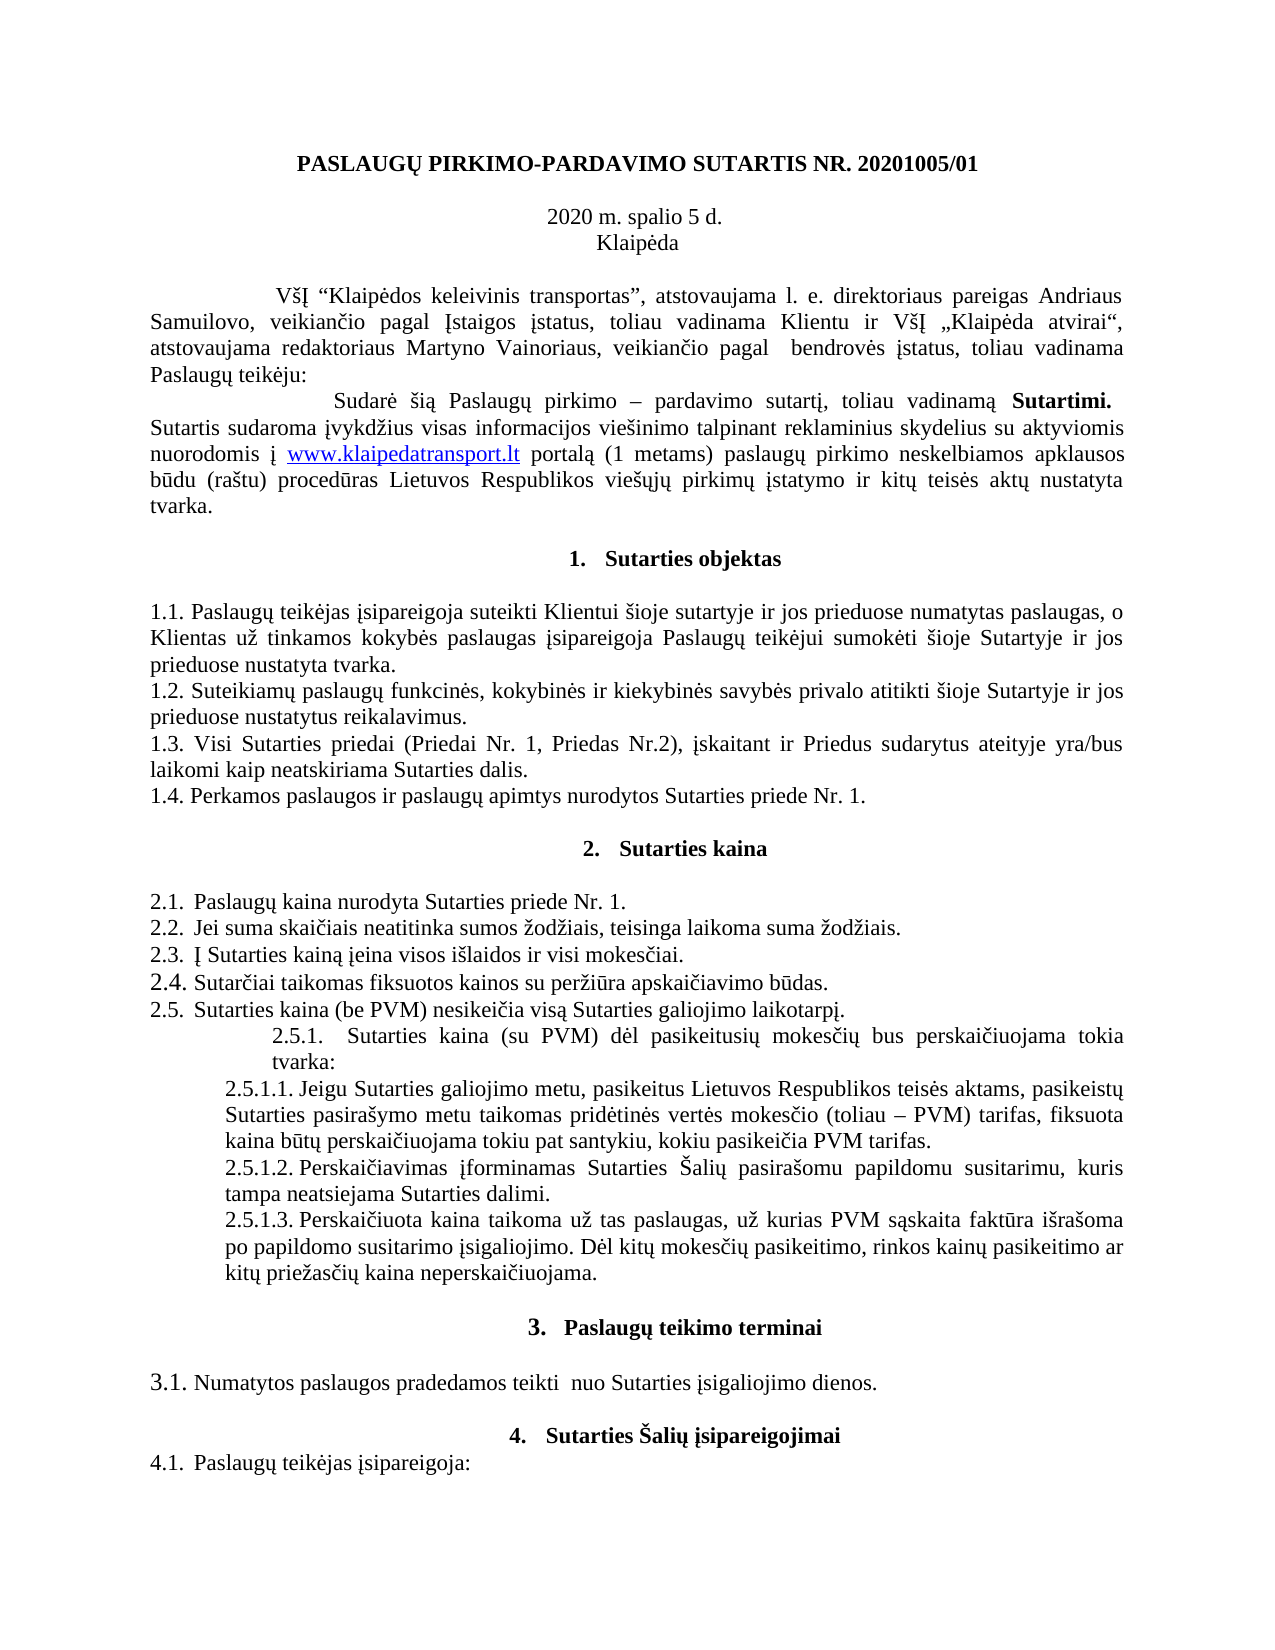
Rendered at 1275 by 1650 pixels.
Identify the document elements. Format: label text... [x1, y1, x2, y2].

list Sutarties Šalių įsipareigojimai [225, 1422, 1125, 1448]
list Sutarčiai taikomas fiksuotos kainos su peržiūra apskaičiavimo būdas. [150, 967, 1125, 996]
list Paslaugų teikimo terminai [225, 1312, 1125, 1341]
list Sutarties kaina (su PVM) dėl pasikeitusių mokesčių bus perskaičiuojama tokia tvarka: [272, 1022, 1125, 1075]
list Jei suma skaičiais neatitinka sumos žodžiais, teisinga laikoma suma žodžiais. [150, 914, 1125, 941]
list Į Sutarties kainą įeina visos išlaidos ir visi mokesčiai. [150, 941, 1125, 967]
list Numatytos paslaugos pradedamos teikti nuo Sutarties įsigaliojimo dienos. [150, 1367, 1125, 1396]
list Sutarties kaina (be PVM) nesikeičia visą Sutarties galiojimo laikotarpį. [150, 996, 1125, 1022]
list Perskaičiuota kaina taikoma už tas paslaugas, už kurias PVM sąskaita faktūra išrašoma po papildomo susitarimo įsigaliojimo. Dėl kitų mokesčių pasikeitimo, rinkos kainų pasikeitimo ar kitų priežasčių kaina neperskaičiuojama. [225, 1207, 1125, 1286]
text 1.2. Suteikiamų paslaugų funkcinės, kokybinės ir kiekybinės savybės privalo atitikti šioje Sutartyje ir jos prieduose nustatytus reikalavimus. [150, 677, 1125, 730]
list Perskaičiavimas įforminamas Sutarties Šalių pasirašomu papildomu susitarimu, kuris tampa neatsiejama Sutarties dalimi. [225, 1154, 1125, 1207]
text 1.3. Visi Sutarties priedai (Priedai Nr. 1, Priedas Nr.2), įskaitant ir Priedus sudarytus ateityje yra/bus laikomi kaip neatskiriama Sutarties dalis. [150, 730, 1125, 782]
list Jeigu Sutarties galiojimo metu, pasikeitus Lietuvos Respublikos teisės aktams, pasikeistų Sutarties pasirašymo metu taikomas pridėtinės vertės mokesčio (toliau – PVM) tarifas, fiksuota kaina būtų perskaičiuojama tokiu pat santykiu, kokiu pasikeičia PVM tarifas. [225, 1075, 1125, 1154]
list Paslaugų kaina nurodyta Sutarties priede Nr. 1. [150, 888, 1125, 914]
list Sutarties kaina [225, 835, 1125, 862]
text PASLAUGŲ PIRKIMO-PARDAVIMO SUTARTIS NR. 20201005/01 [150, 150, 1125, 176]
text VšĮ “Klaipėdos keleivinis transportas”, atstovaujama l. e. direktoriaus pareigas Andriaus Samuilovo, veikiančio pagal Įstaigos įstatus, toliau vadinama Klientu ir VšĮ „Klaipėda atvirai“, atstovaujama redaktoriaus Martyno Vainoriaus, veikiančio pagal bendrovės įstatus, toliau vadinama Paslaugų teikėju: [150, 282, 1125, 387]
text Klaipėda [150, 229, 1125, 255]
list Sutarties objektas [225, 545, 1125, 572]
text 1.1. Paslaugų teikėjas įsipareigoja suteikti Klientui šioje sutartyje ir jos prieduose numatytas paslaugas, o Klientas už tinkamos kokybės paslaugas įsipareigoja Paslaugų teikėjui sumokėti šioje Sutartyje ir jos prieduose nustatyta tvarka. [150, 598, 1125, 677]
text 1.4. Perkamos paslaugos ir paslaugų apimtys nurodytos Sutarties priede Nr. 1. [150, 782, 1125, 809]
text Sudarė šią Paslaugų pirkimo – pardavimo sutartį, toliau vadinamą Sutartimi. Sutartis sudaroma įvykdžius visas informacijos viešinimo talpinant reklaminius skydelius su aktyviomis nuorodomis į www.klaipedatransport.lt portalą (1 metams) paslaugų pirkimo neskelbiamos apklausos būdu (raštu) procedūras Lietuvos Respublikos viešųjų pirkimų įstatymo ir kitų teisės aktų nustatyta tvarka. [150, 387, 1125, 519]
list Paslaugų teikėjas įsipareigoja: [150, 1448, 1125, 1475]
text 2020 m. spalio 5 d. [150, 203, 1125, 229]
